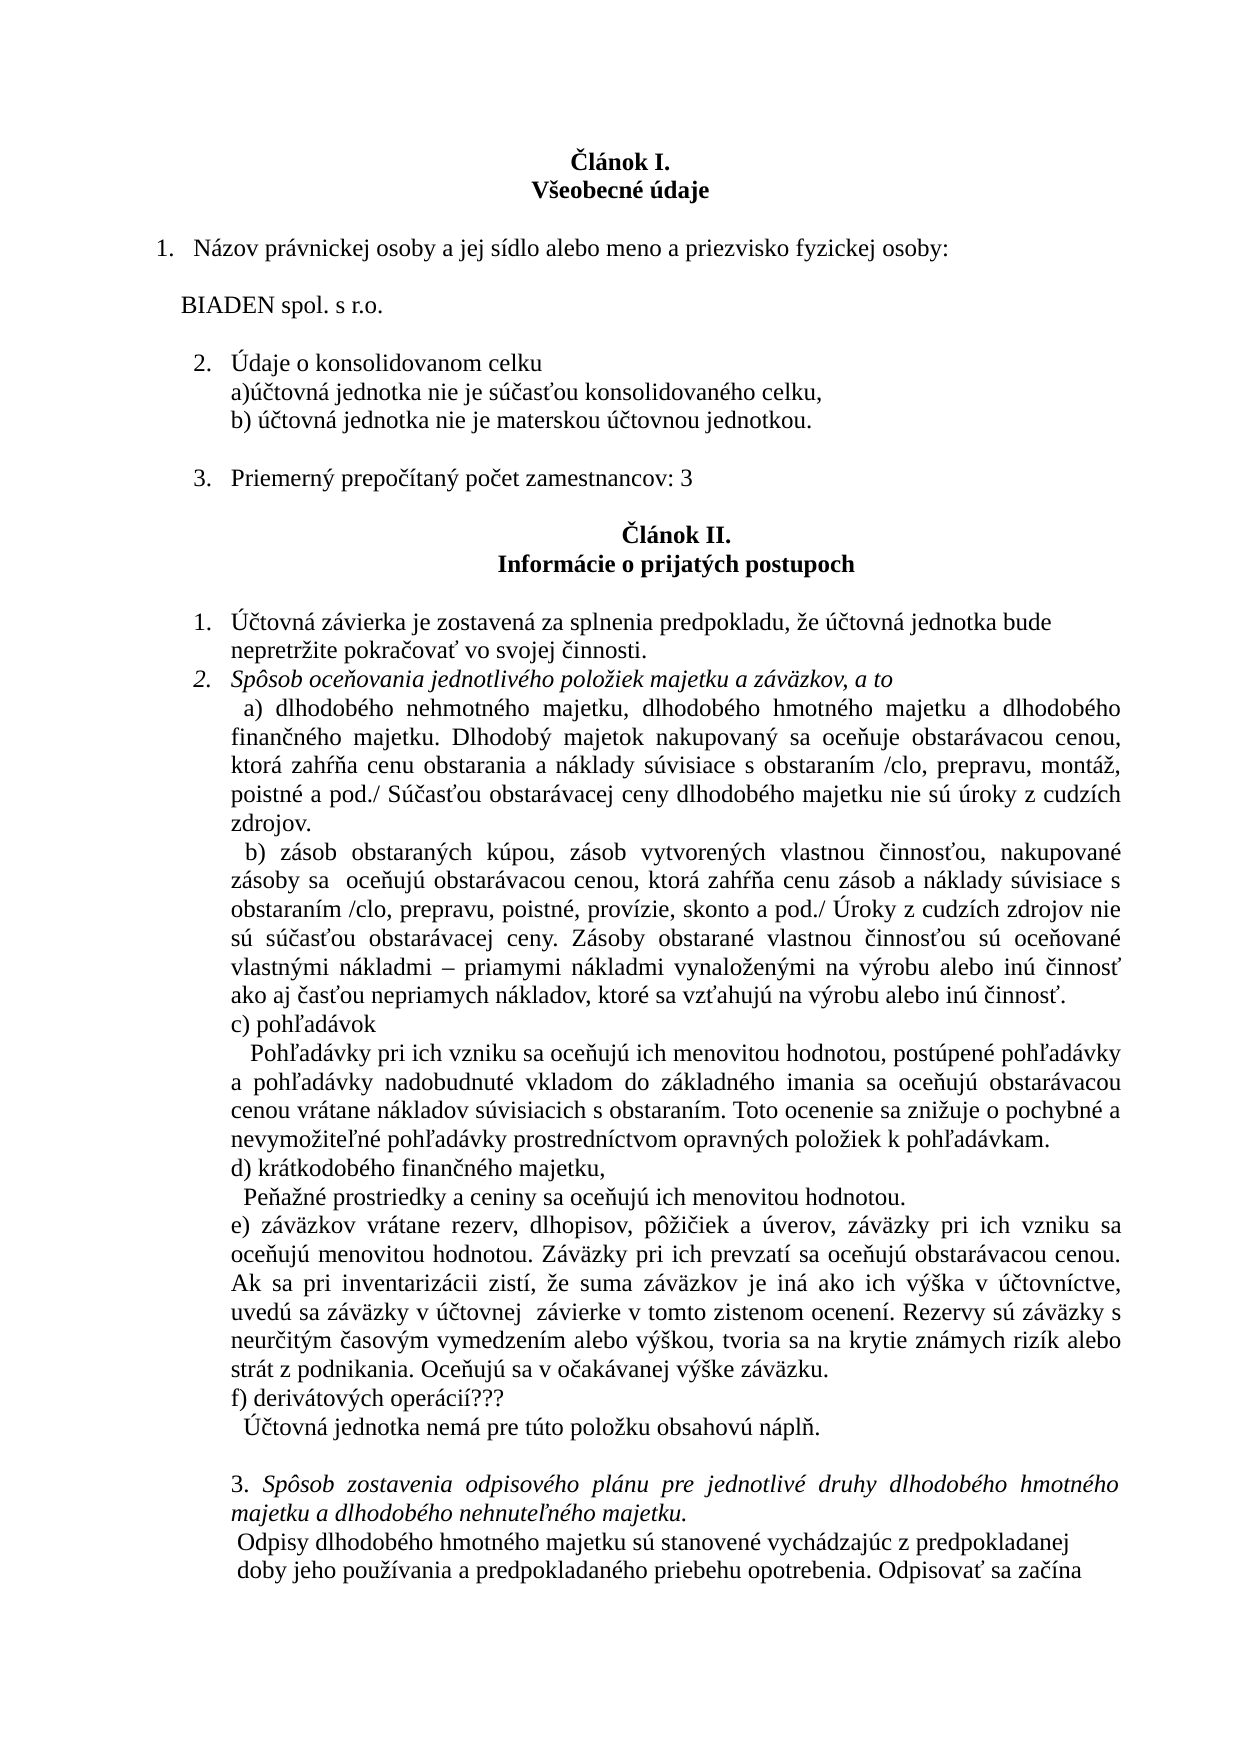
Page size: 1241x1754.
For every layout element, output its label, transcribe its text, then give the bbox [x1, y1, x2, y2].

list b) zásob obstaraných kúpou, zásob vytvorených vlastnou činnosťou, nakupované zásoby sa oceňujú obstarávacou cenou, ktorá zahŕňa cenu zásob a náklady súvisiace s obstaraním /clo, prepravu, poistné, provízie, skonto a pod./ Úroky z cudzích zdrojov nie sú súčasťou obstarávacej ceny. Zásoby obstarané vlastnou činnosťou sú oceňované vlastnými nákladmi – priamymi nákladmi vynaloženými na výrobu alebo inú činnosť ako aj časťou nepriamych nákladov, ktoré sa vzťahujú na výrobu alebo inú činnosť. [193, 837, 1122, 1009]
text Článok I. [118, 147, 1122, 176]
list Spôsob oceňovania jednotlivého položiek majetku a záväzkov, a to [193, 664, 1122, 693]
list e) záväzkov vrátane rezerv, dlhopisov, pôžičiek a úverov, záväzky pri ich vzniku sa oceňujú menovitou hodnotou. Záväzky pri ich prevzatí sa oceňujú obstarávacou cenou. Ak sa pri inventarizácii zistí, že suma záväzkov je iná ako ich výška v účtovníctve, uvedú sa záväzky v účtovnej závierke v tomto zistenom ocenení. Rezervy sú záväzky s neurčitým časovým vymedzením alebo výškou, tvoria sa na krytie známych rizík alebo strát z podnikania. Oceňujú sa v očakávanej výške záväzku. [193, 1211, 1122, 1383]
text doby jeho používania a predpokladaného priebehu opotrebenia. Odpisovať sa začína [118, 1556, 1122, 1584]
text a)účtovná jednotka nie je súčasťou konsolidovaného celku, [118, 377, 1122, 406]
list Peňažné prostriedky a ceniny sa oceňujú ich menovitou hodnotou. [193, 1182, 1122, 1211]
list Pohľadávky pri ich vzniku sa oceňujú ich menovitou hodnotou, postúpené pohľadávky a pohľadávky nadobudnuté vkladom do základného imania sa oceňujú obstarávacou cenou vrátane nákladov súvisiacich s obstaraním. Toto ocenenie sa znižuje o pochybné a nevymožiteľné pohľadávky prostredníctvom opravných položiek k pohľadávkam. [193, 1038, 1122, 1153]
text b) účtovná jednotka nie je materskou účtovnou jednotkou. [118, 406, 1122, 434]
list Názov právnickej osoby a jej sídlo alebo meno a priezvisko fyzickej osoby: [156, 233, 1122, 262]
list Účtovná jednotka nemá pre túto položku obsahovú náplň. [193, 1412, 1122, 1441]
text BIADEN spol. s r.o. [118, 291, 1122, 319]
list Priemerný prepočítaný počet zamestnancov: 3 [193, 463, 1122, 492]
list Účtovná závierka je zostavená za splnenia predpokladu, že účtovná jednotka bude [193, 607, 1122, 636]
text Všeobecné údaje [118, 176, 1122, 204]
list f) derivátových operácií??? [193, 1383, 1122, 1412]
list nepretržite pokračovať vo svojej činnosti. [193, 636, 1122, 664]
list Informácie o prijatých postupoch [193, 549, 1122, 578]
list Článok II. [193, 521, 1122, 549]
list Údaje o konsolidovanom celku [193, 348, 1122, 377]
list 3. Spôsob zostavenia odpisového plánu pre jednotlivé druhy dlhodobého hmotného majetku a dlhodobého nehnuteľného majetku. [193, 1469, 1122, 1527]
list d) krátkodobého finančného majetku, [193, 1153, 1122, 1182]
text Odpisy dlhodobého hmotného majetku sú stanovené vychádzajúc z predpokladanej [118, 1527, 1122, 1556]
list c) pohľadávok [193, 1009, 1122, 1038]
list a) dlhodobého nehmotného majetku, dlhodobého hmotného majetku a dlhodobého finančného majetku. Dlhodobý majetok nakupovaný sa oceňuje obstarávacou cenou, ktorá zahŕňa cenu obstarania a náklady súvisiace s obstaraním /clo, prepravu, montáž, poistné a pod./ Súčasťou obstarávacej ceny dlhodobého majetku nie sú úroky z cudzích zdrojov. [193, 693, 1122, 837]
